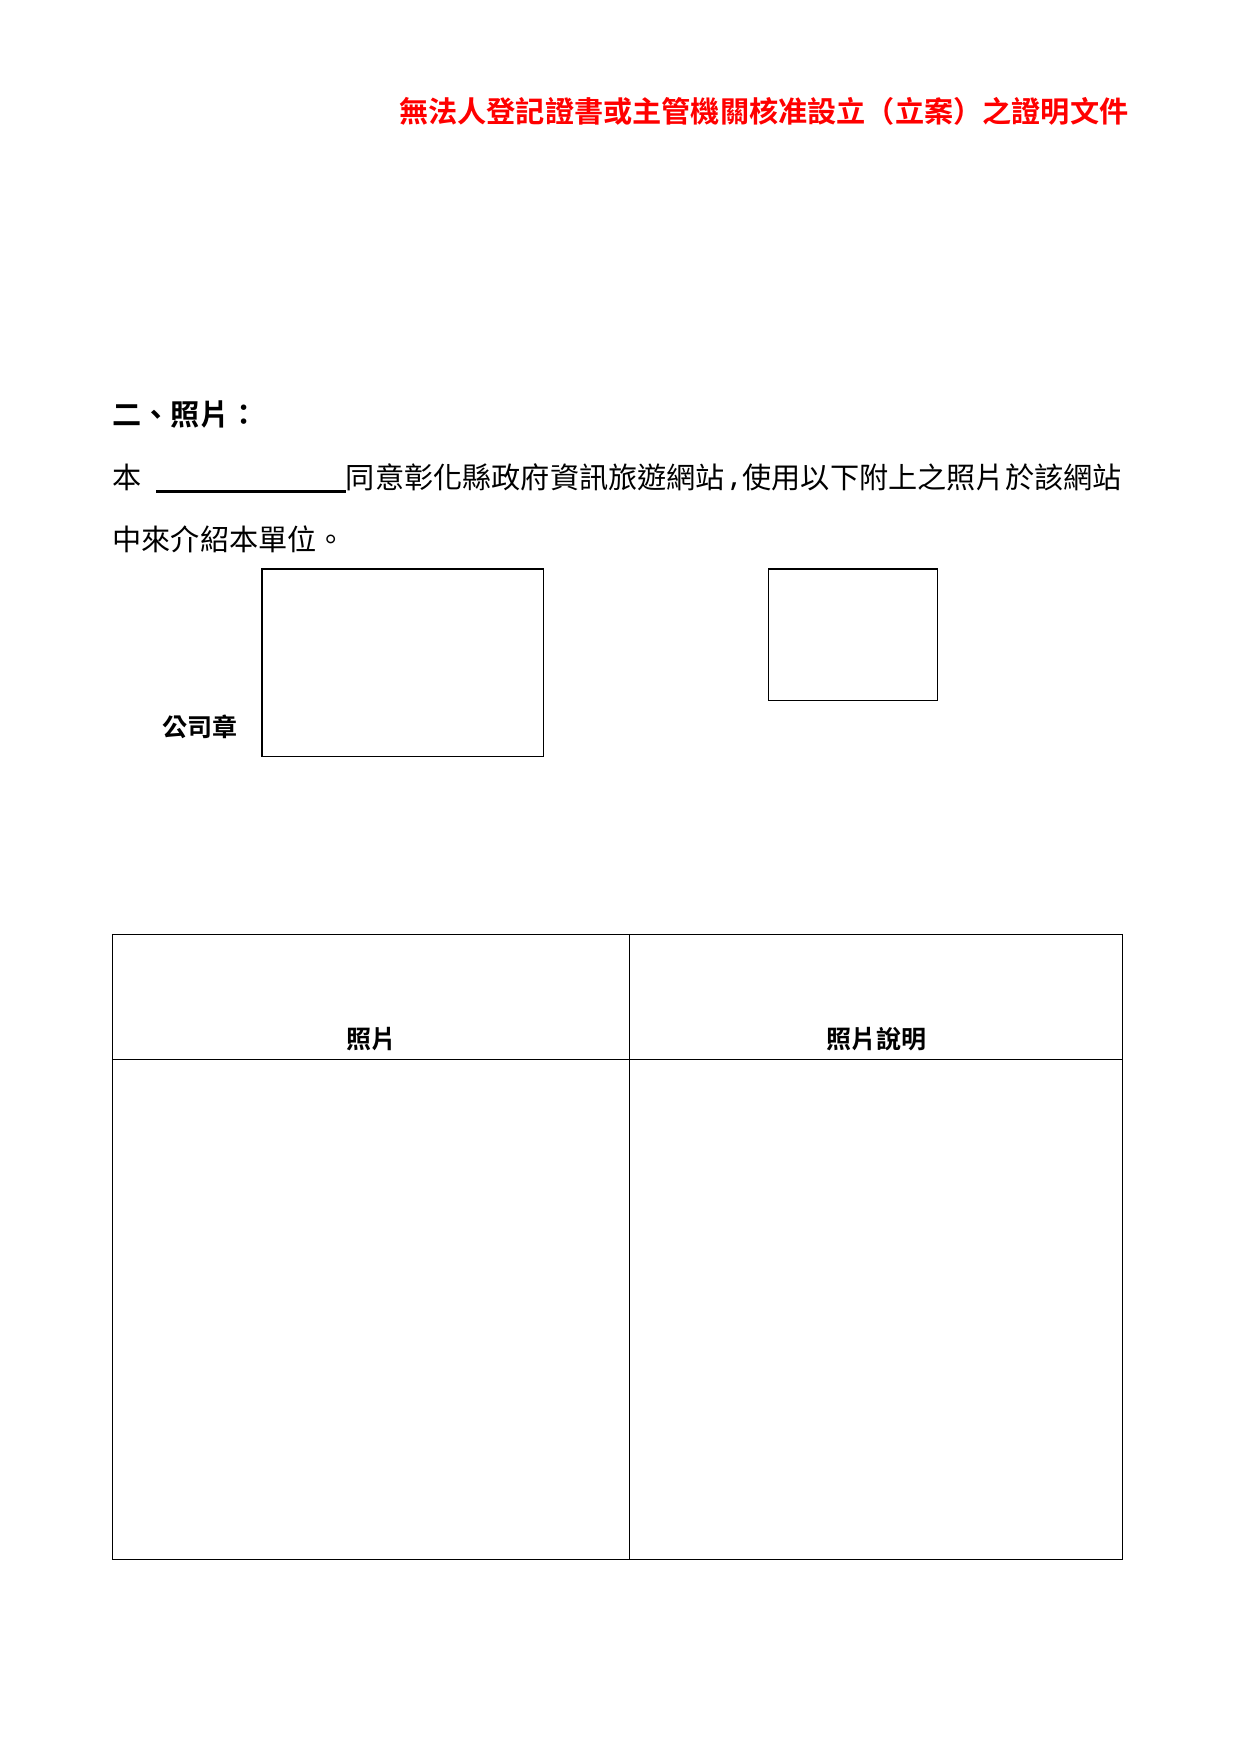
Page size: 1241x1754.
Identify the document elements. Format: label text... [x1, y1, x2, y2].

table_header 照片說明 [630, 935, 1122, 1059]
text 公司章 負責人章 [112, 684, 261, 746]
table_cell [630, 1060, 1122, 1559]
text 公司章 負責人章 [544, 684, 1128, 746]
table_cell [113, 1060, 629, 1559]
text 本 同意彰化縣政府資訊旅遊網站,使用以下附上之照片於該網站中來介紹本單位。 [112, 434, 1128, 559]
text 二、照片： [112, 371, 1128, 434]
table_header 照片 [113, 935, 629, 1059]
